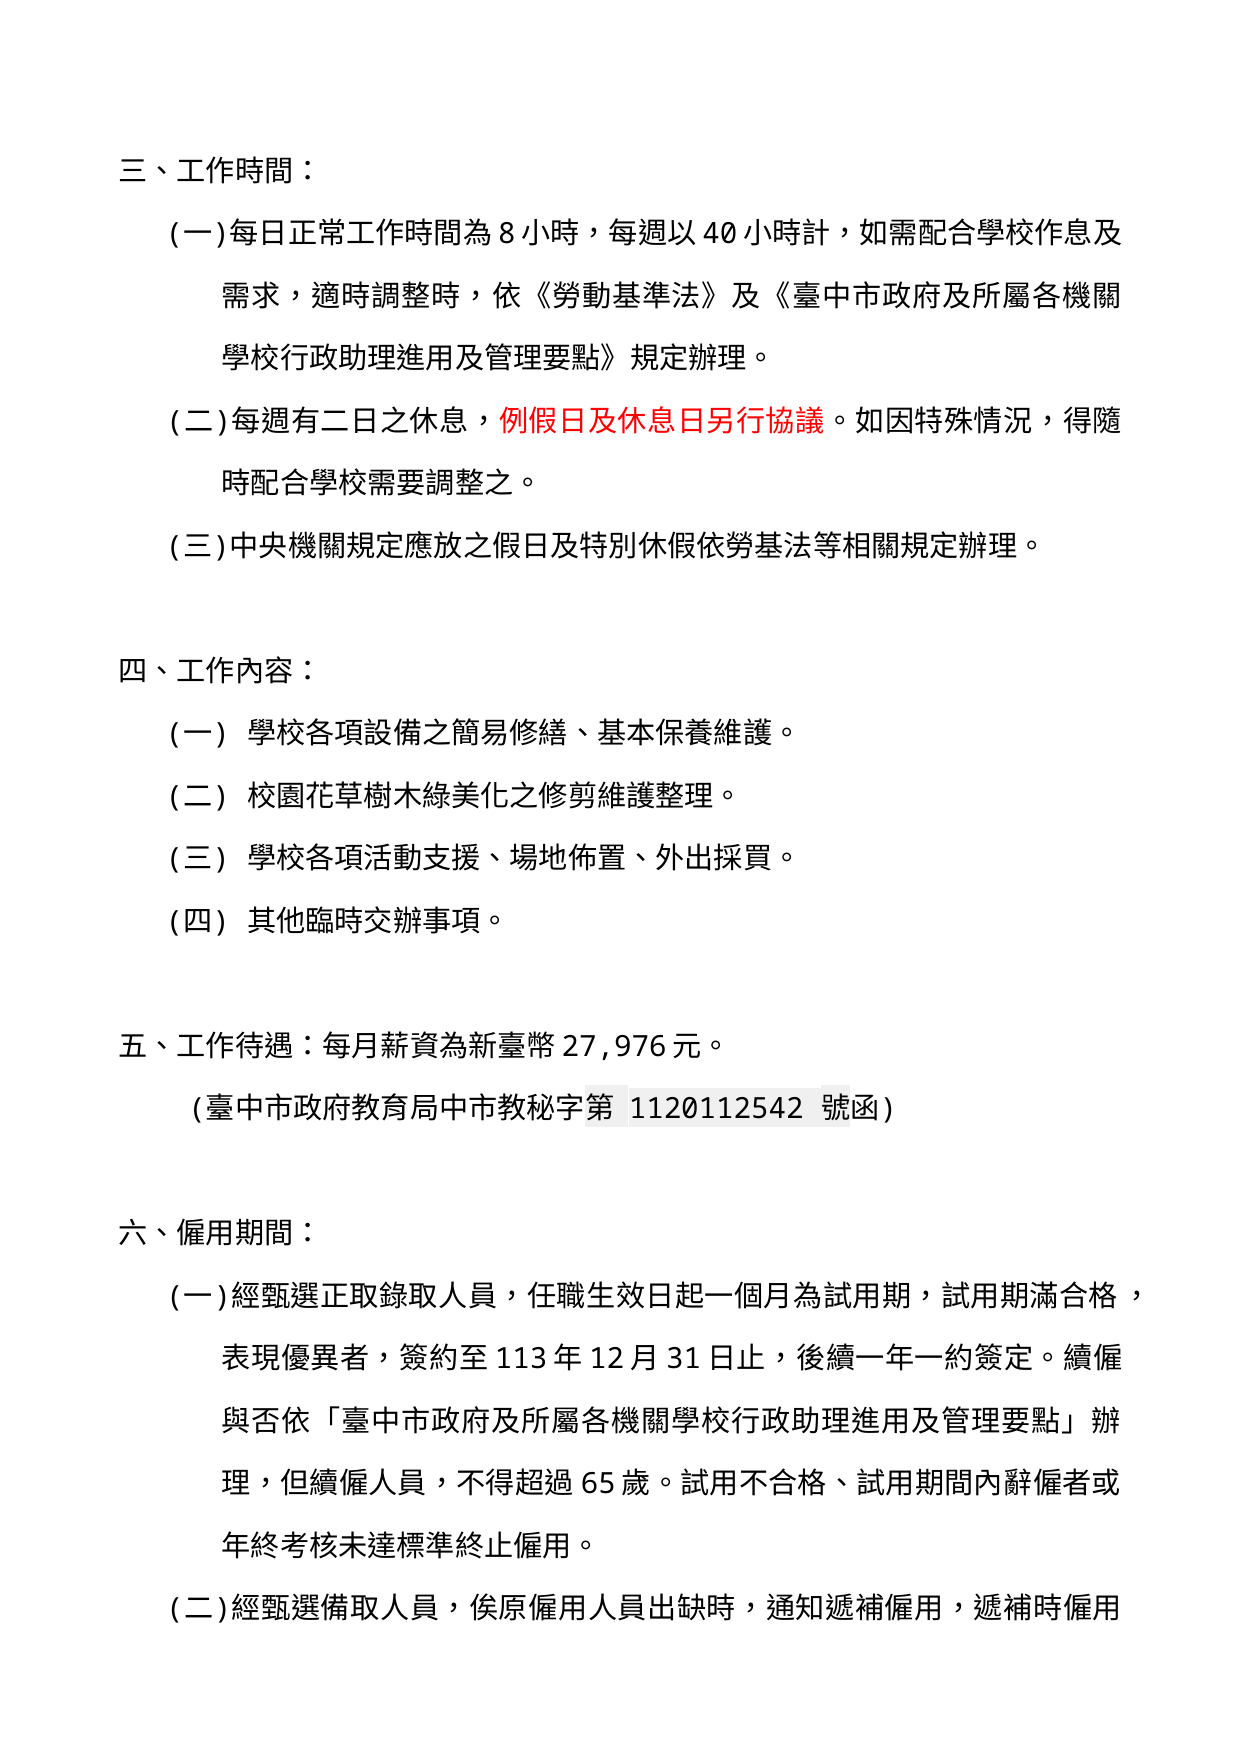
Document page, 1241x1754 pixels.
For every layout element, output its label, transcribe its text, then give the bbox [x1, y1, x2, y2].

text (三) 學校各項活動支援、場地佈置、外出採買。 [148, 814, 1122, 877]
text 六、僱用期間： [118, 1189, 1122, 1252]
text 五、工作待遇：每月薪資為新臺幣27,976元。 [118, 1002, 1122, 1064]
text (二)每週有二日之休息，例假日及休息日另行協議。如因特殊情況，得隨時配合學校需要調整之。 [148, 377, 1122, 502]
text (三)中央機關規定應放之假日及特別休假依勞基法等相關規定辦理。 [148, 502, 1122, 564]
text 四、工作內容： [118, 627, 1122, 689]
text (一)每日正常工作時間為8小時，每週以40小時計，如需配合學校作息及需求，適時調整時，依《勞動基準法》及《臺中市政府及所屬各機關學校行政助理進用及管理要點》規定辦理。 [148, 189, 1122, 377]
text (一)經甄選正取錄取人員，任職生效日起一個月為試用期，試用期滿合格，表現優異者，簽約至113年12月31日止，後續一年一約簽定。續僱與否依「臺中市政府及所屬各機關學校行政助理進用及管理要點」辦理，但續僱人員，不得超過65歲。試用不合格、試用期間內辭僱者或年終考核未達標準終止僱用。 [148, 1252, 1122, 1564]
text (一) 學校各項設備之簡易修繕、基本保養維護。 [148, 689, 1122, 752]
text (二) 校園花草樹木綠美化之修剪維護整理。 [148, 752, 1122, 814]
text (臺中市政府教育局中市教秘字第 1120112542 號函) [118, 1064, 1122, 1127]
text (四) 其他臨時交辦事項。 [148, 877, 1122, 939]
text 三、工作時間： [118, 127, 1122, 189]
text (二)經甄選備取人員，俟原僱用人員出缺時，通知遞補僱用，遞補時僱用 [148, 1564, 1122, 1627]
